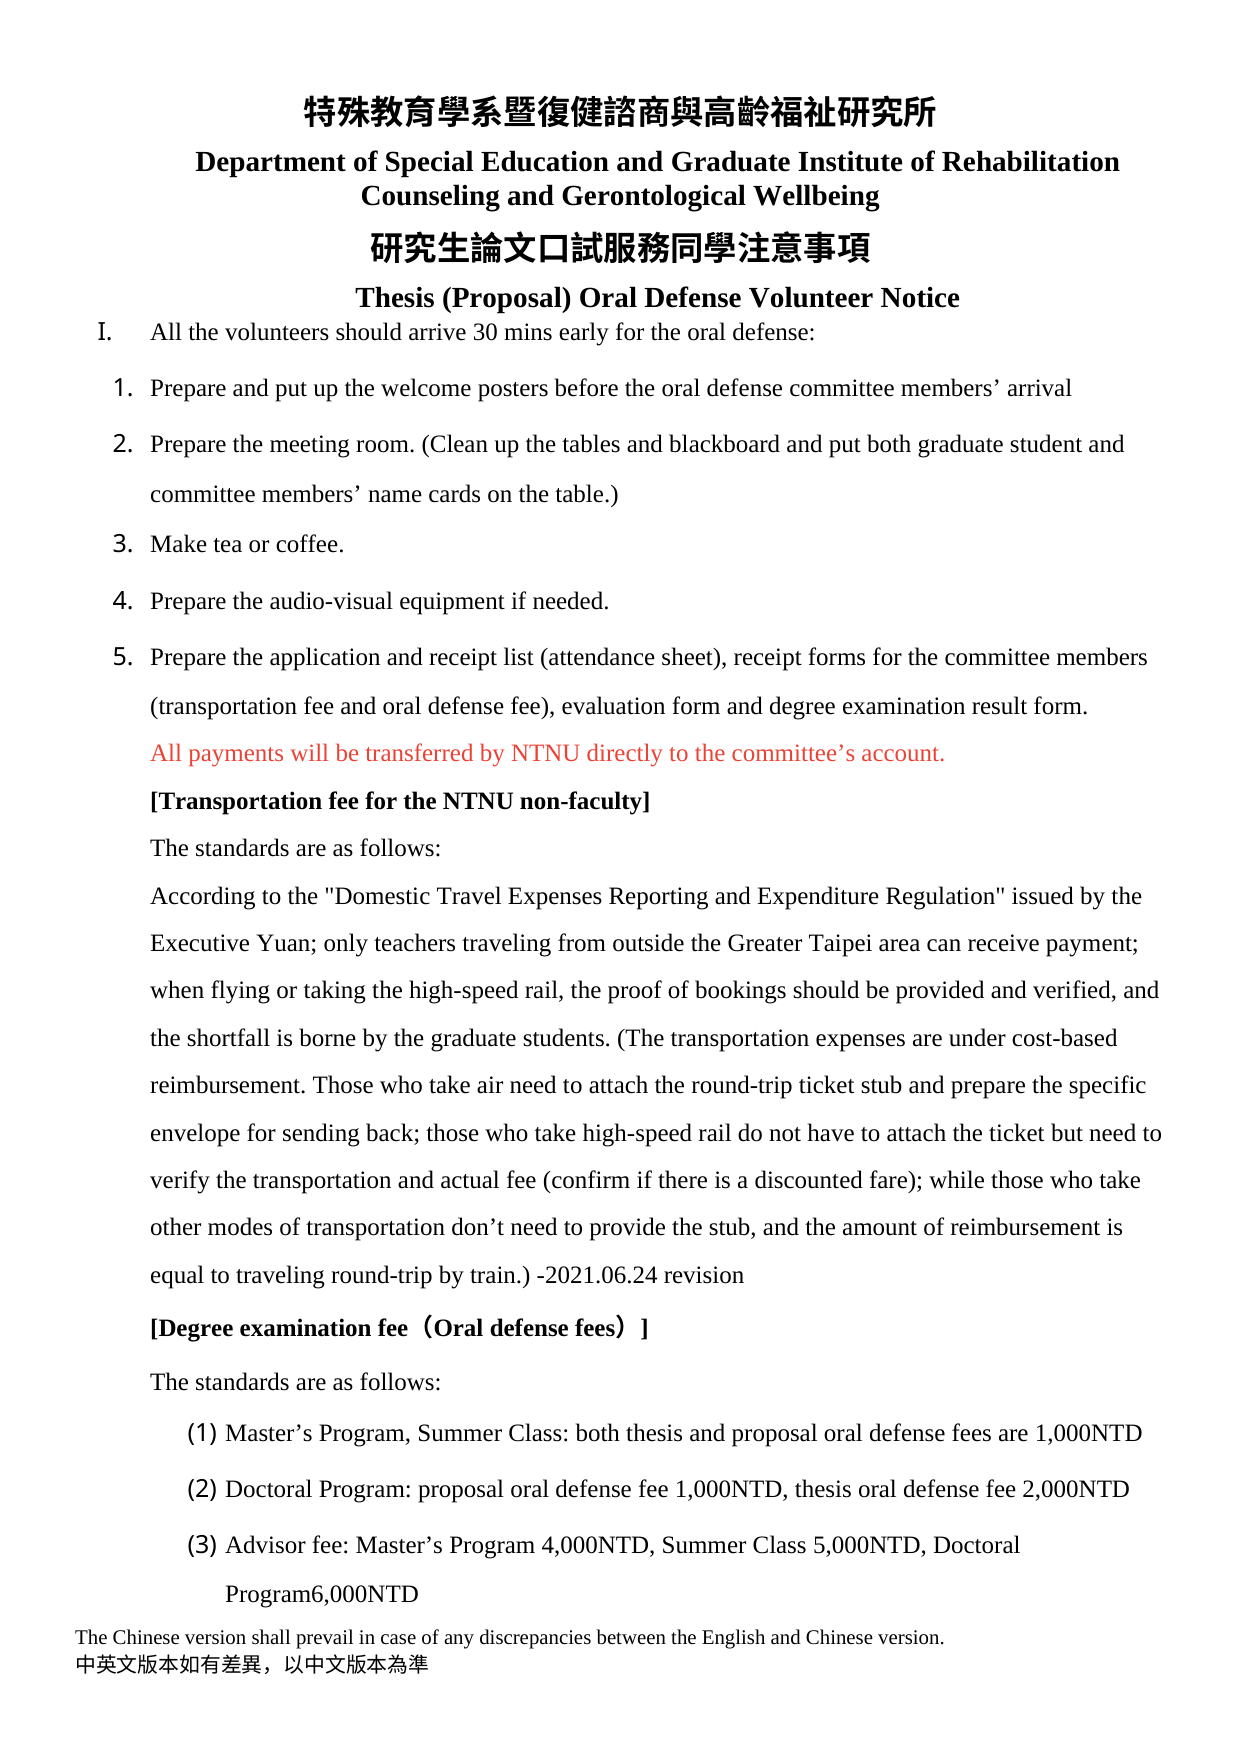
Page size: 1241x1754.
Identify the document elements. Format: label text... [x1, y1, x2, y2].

list Department of Special Education and Graduate Institute of Rehabilitation Counseling and Gerontological Wellbeing [75, 144, 1165, 211]
list Master’s Program, Summer Class: both thesis and proposal oral defense fees are 1,000NTD [187, 1414, 1165, 1448]
list All the volunteers should arrive 30 mins early for the oral defense: [112, 314, 1165, 348]
text According to the "Domestic Travel Expenses Reporting and Expenditure Regulation" issued by the Executive Yuan; only teachers traveling from outside the Greater Taipei area can receive payment; when flying or taking the high-speed rail, the proof of bookings should be provided and verified, and the shortfall is borne by the graduate students. (The transportation expenses are under cost-based reimbursement. Those who take air need to attach the round-trip ticket stub and prepare the specific envelope for sending back; those who take high-speed rail do not have to attach the ticket but need to verify the transportation and actual fee (confirm if there is a discounted fare); while those who take other modes of transportation don’t need to provide the stub, and the amount of reimbursement is equal to traveling round-trip by train.) -2021.06.24 revision [150, 881, 1165, 1289]
list Advisor fee: Master’s Program 4,000NTD, Summer Class 5,000NTD, Doctoral Program6,000NTD [187, 1527, 1165, 1608]
list Prepare the application and receipt list (attendance sheet), receipt forms for the committee members (transportation fee and oral defense fee), evaluation form and degree examination result form. [112, 638, 1165, 720]
text 研究生論文口試服務同學注意事項 [75, 222, 1165, 270]
text [Transportation fee for the NTNU non-faculty] [150, 786, 1165, 815]
list Thesis (Proposal) Oral Defense Volunteer Notice [75, 280, 1165, 314]
text All payments will be transferred by NTNU directly to the committee’s account. [150, 738, 1165, 767]
list Prepare and put up the welcome posters before the oral defense committee members’ arrival [112, 370, 1165, 404]
list Prepare the audio-visual equipment if needed. [112, 582, 1165, 616]
text 特殊教育學系暨復健諮商與高齡福祉研究所 [75, 85, 1165, 134]
list Make tea or coffee. [112, 526, 1165, 560]
text [Degree examination fee（Oral defense fees）] [150, 1307, 1165, 1343]
list Doctoral Program: proposal oral defense fee 1,000NTD, thesis oral defense fee 2,000NTD [187, 1471, 1165, 1505]
text The standards are as follows: [150, 833, 1165, 862]
text The standards are as follows: [150, 1367, 1165, 1396]
list Prepare the meeting room. (Clean up the tables and blackboard and put both graduate student and committee members’ name cards on the table.) [112, 426, 1165, 507]
